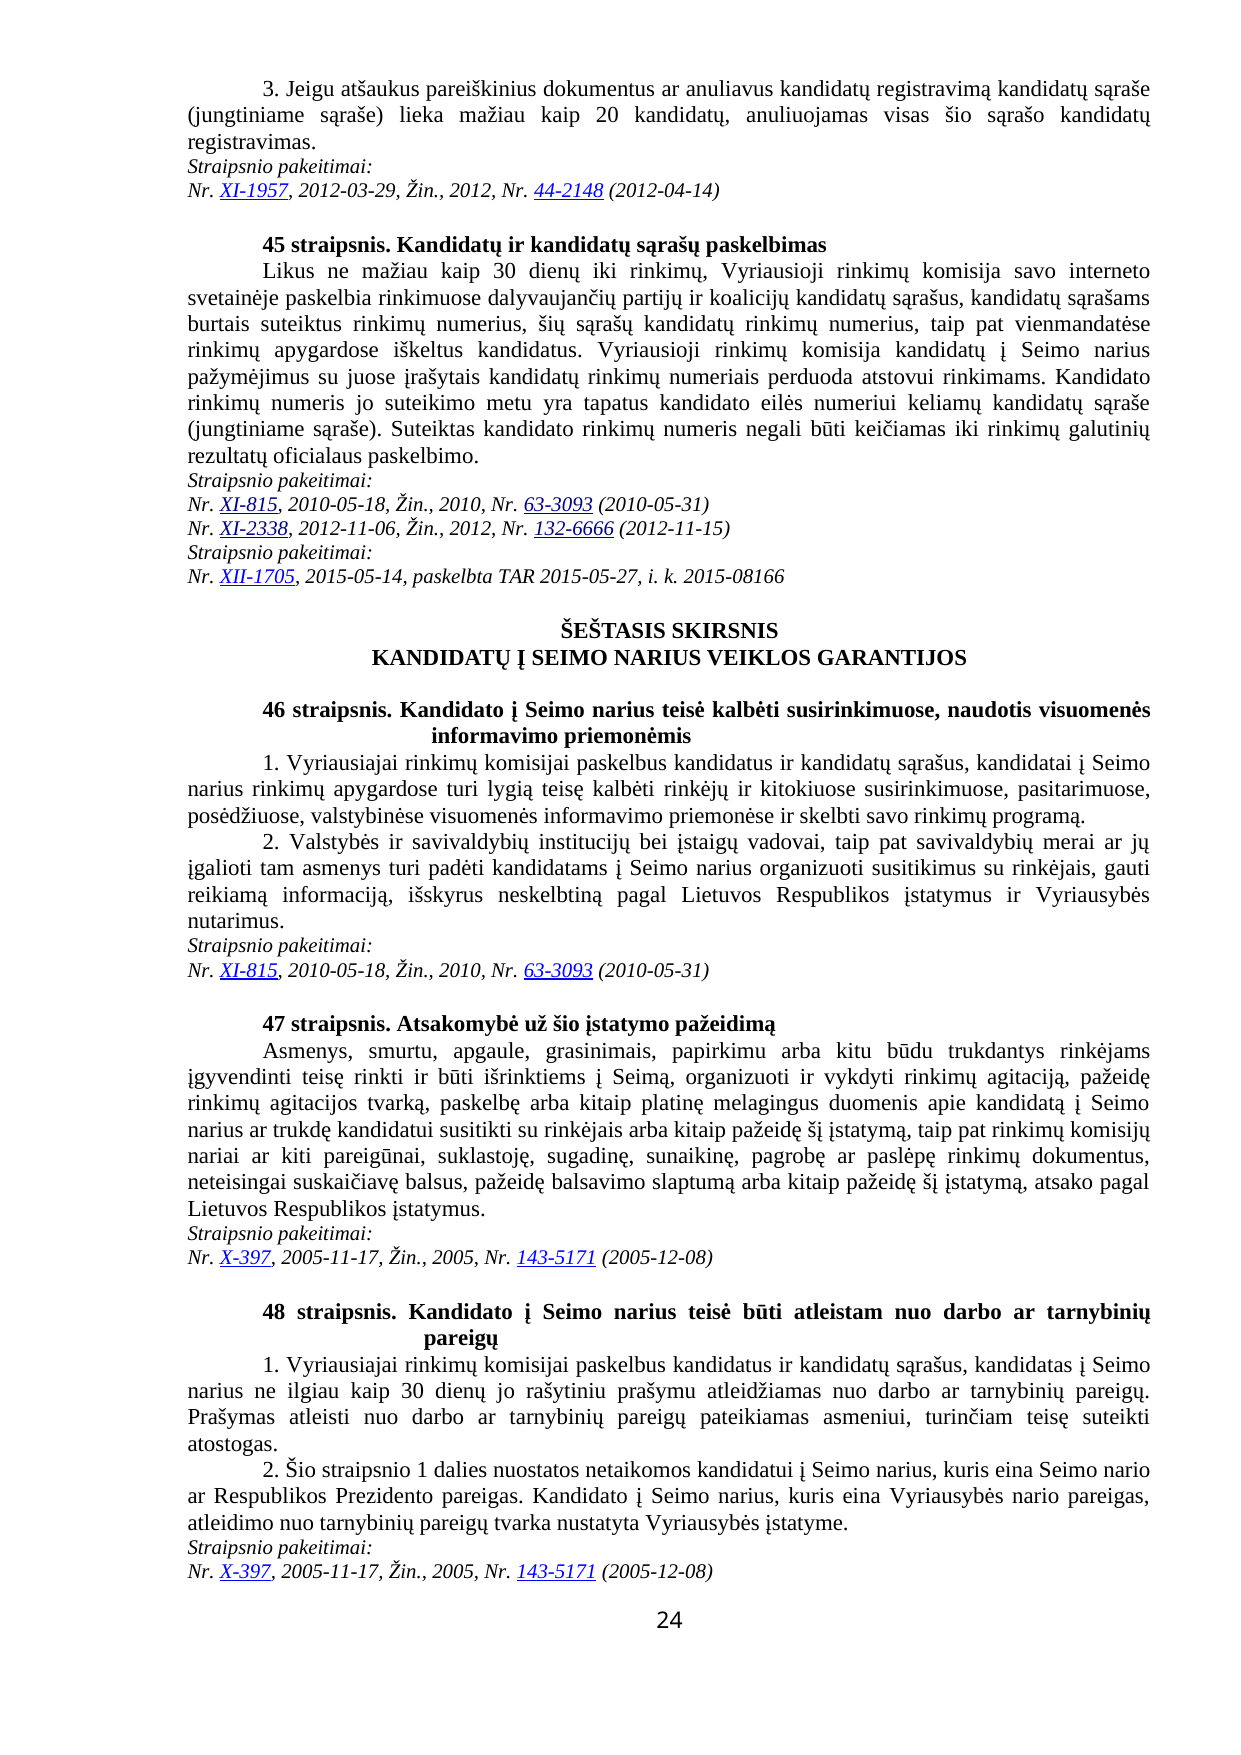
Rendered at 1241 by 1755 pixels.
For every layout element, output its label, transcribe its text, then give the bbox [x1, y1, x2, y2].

subtitle 46 straipsnis. Kandidato į Seimo narius teisė kalbėti susirinkimuose, naudotis visuomenės informavimo priemonėmis [262, 696, 1152, 749]
text Straipsnio pakeitimai: [187, 154, 1152, 178]
text Nr. X-397, 2005-11-17, Žin., 2005, Nr. 143-5171 (2005-12-08) [187, 1245, 1152, 1269]
text 1. Vyriausiajai rinkimų komisijai paskelbus kandidatus ir kandidatų sąrašus, kandidatai į Seimo narius rinkimų apygardose turi lygią teisę kalbėti rinkėjų ir kitokiuose susirinkimuose, pasitarimuose, posėdžiuose, valstybinėse visuomenės informavimo priemonėse ir skelbti savo rinkimų programą. [187, 749, 1152, 828]
text Nr. XII-1705, 2015-05-14, paskelbta TAR 2015-05-27, i. k. 2015-08166 [187, 564, 1152, 588]
text Nr. XI-1957, 2012-03-29, Žin., 2012, Nr. 44-2148 (2012-04-14) [187, 178, 1152, 202]
text Asmenys, smurtu, apgaule, grasinimais, papirkimu arba kitu būdu trukdantys rinkėjams įgyvendinti teisę rinkti ir būti išrinktiems į Seimą, organizuoti ir vykdyti rinkimų agitaciją, pažeidę rinkimų agitacijos tvarką, paskelbę arba kitaip platinę melagingus duomenis apie kandidatą į Seimo narius ar trukdę kandidatui susitikti su rinkėjais arba kitaip pažeidę šį įstatymą, taip pat rinkimų komisijų nariai ar kiti pareigūnai, suklastoję, sugadinę, sunaikinę, pagrobę ar paslėpę rinkimų dokumentus, neteisingai suskaičiavę balsus, pažeidę balsavimo slaptumą arba kitaip pažeidę šį įstatymą, atsako pagal Lietuvos Respublikos įstatymus. [187, 1037, 1152, 1221]
text ŠEŠTASIS SKIRSNIS [187, 617, 1152, 643]
text Straipsnio pakeitimai: [187, 540, 1152, 564]
text Nr. XI-815, 2010-05-18, Žin., 2010, Nr. 63-3093 (2010-05-31) [187, 957, 1152, 982]
text Straipsnio pakeitimai: [187, 1535, 1152, 1559]
text 1. Vyriausiajai rinkimų komisijai paskelbus kandidatus ir kandidatų sąrašus, kandidatas į Seimo narius ne ilgiau kaip 30 dienų jo rašytiniu prašymu atleidžiamas nuo darbo ar tarnybinių pareigų. Prašymas atleisti nuo darbo ar tarnybinių pareigų pateikiamas asmeniui, turinčiam teisę suteikti atostogas. [187, 1351, 1152, 1456]
text 47 straipsnis. Atsakomybė už šio įstatymo pažeidimą [187, 1010, 1152, 1037]
text KANDIDATŲ Į SEIMO NARIUS VEIKLOS GARANTIJOS [187, 643, 1152, 670]
text 2. Šio straipsnio 1 dalies nuostatos netaikomos kandidatui į Seimo narius, kuris eina Seimo nario ar Respublikos Prezidento pareigas. Kandidato į Seimo narius, kuris eina Vyriausybės nario pareigas, atleidimo nuo tarnybinių pareigų tvarka nustatyta Vyriausybės įstatyme. [187, 1456, 1152, 1535]
text 48 straipsnis. Kandidato į Seimo narius teisė būti atleistam nuo darbo ar tarnybinių pareigų [262, 1298, 1152, 1351]
text 3. Jeigu atšaukus pareiškinius dokumentus ar anuliavus kandidatų registravimą kandidatų sąraše (jungtiniame sąraše) lieka mažiau kaip 20 kandidatų, anuliuojamas visas šio sąrašo kandidatų registravimas. [187, 75, 1152, 154]
text Straipsnio pakeitimai: [187, 468, 1152, 492]
text Likus ne mažiau kaip 30 dienų iki rinkimų, Vyriausioji rinkimų komisija savo interneto svetainėje paskelbia rinkimuose dalyvaujančių partijų ir koalicijų kandidatų sąrašus, kandidatų sąrašams burtais suteiktus rinkimų numerius, šių sąrašų kandidatų rinkimų numerius, taip pat vienmandatėse rinkimų apygardose iškeltus kandidatus. Vyriausioji rinkimų komisija kandidatų į Seimo narius pažymėjimus su juose įrašytais kandidatų rinkimų numeriais perduoda atstovui rinkimams. Kandidato rinkimų numeris jo suteikimo metu yra tapatus kandidato eilės numeriui keliamų kandidatų sąraše (jungtiniame sąraše). Suteiktas kandidato rinkimų numeris negali būti keičiamas iki rinkimų galutinių rezultatų oficialaus paskelbimo. [187, 257, 1152, 468]
text 45 straipsnis. Kandidatų ir kandidatų sąrašų paskelbimas [187, 231, 1152, 257]
text Nr. XI-815, 2010-05-18, Žin., 2010, Nr. 63-3093 (2010-05-31) [187, 492, 1152, 516]
text Straipsnio pakeitimai: [187, 933, 1152, 957]
text 2. Valstybės ir savivaldybių institucijų bei įstaigų vadovai, taip pat savivaldybių merai ar jų įgalioti tam asmenys turi padėti kandidatams į Seimo narius organizuoti susitikimus su rinkėjais, gauti reikiamą informaciją, išskyrus neskelbtiną pagal Lietuvos Respublikos įstatymus ir Vyriausybės nutarimus. [187, 828, 1152, 933]
text Straipsnio pakeitimai: [187, 1221, 1152, 1245]
text Nr. XI-2338, 2012-11-06, Žin., 2012, Nr. 132-6666 (2012-11-15) [187, 516, 1152, 540]
text Nr. X-397, 2005-11-17, Žin., 2005, Nr. 143-5171 (2005-12-08) [187, 1559, 1152, 1583]
